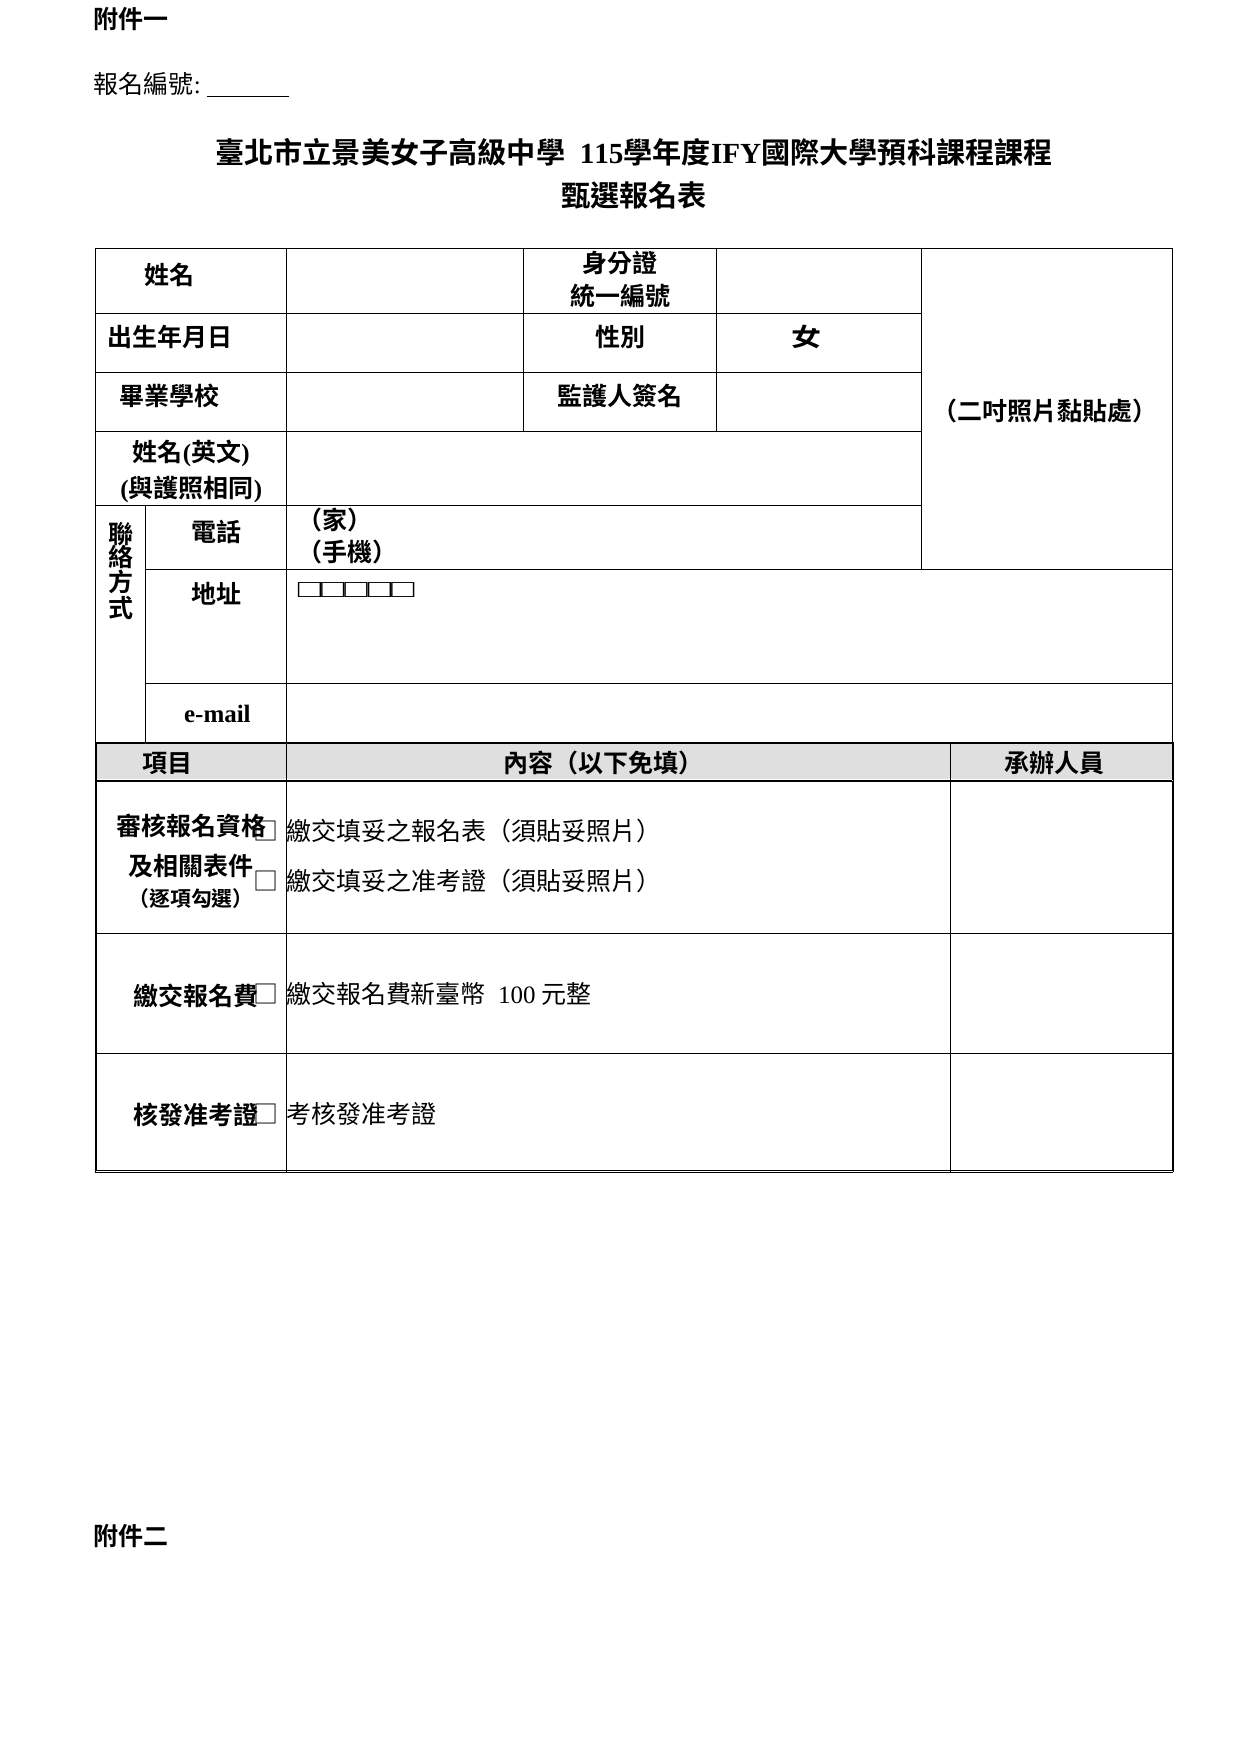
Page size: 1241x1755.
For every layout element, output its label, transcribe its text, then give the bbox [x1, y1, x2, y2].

table_cell □□□□□ [287, 570, 1172, 683]
text 報名編號: [94, 65, 1174, 101]
table_cell 繳交報名費新臺幣 100 元整 [287, 934, 950, 1053]
table_cell [951, 934, 1172, 1053]
table_cell 繳交報名費 [97, 934, 286, 1053]
table_header （二吋照片黏貼處） [922, 249, 1172, 569]
text 附件二 [94, 1517, 1174, 1553]
table_cell 出生年月日 [96, 314, 286, 372]
table_cell 女 [717, 314, 921, 372]
table_cell 姓名(英文) (與護照相同) [96, 432, 286, 504]
table_cell 承辦人員 [951, 744, 1172, 779]
table_cell 核發准考證 [97, 1054, 286, 1170]
table_cell 審核報名資格 及相關表件 （逐項勾選） [97, 782, 286, 933]
table_cell [951, 1054, 1172, 1170]
table_cell [287, 432, 921, 504]
table_header [717, 249, 921, 313]
table_cell [951, 782, 1172, 933]
table_cell 監護人簽名 [524, 373, 716, 431]
table_header 姓名 [96, 249, 286, 313]
table_cell 地址 [146, 570, 286, 683]
table_cell 電話 [146, 506, 286, 569]
table_cell [287, 373, 523, 431]
table_cell e-mail [146, 684, 286, 742]
table_header [287, 249, 523, 313]
table_cell 畢業學校 [96, 373, 286, 431]
table_cell 內容（以下免填） [287, 744, 950, 779]
text 甄選報名表 [94, 172, 1174, 214]
table_cell [287, 314, 523, 372]
text 附件一 [94, 0, 1174, 36]
text 臺北市立景美女子高級中學 115學年度IFY國際大學預科課程課程 [94, 130, 1174, 172]
table_cell 聯絡方式 [96, 506, 145, 742]
table_cell 項目 [97, 744, 286, 779]
table_cell （家） （手機） [287, 506, 921, 569]
table_cell 性別 [524, 314, 716, 372]
table_cell [717, 373, 921, 431]
table_cell 考核發准考證 [287, 1054, 950, 1170]
table_cell 繳交填妥之報名表（須貼妥照片） 繳交填妥之准考證（須貼妥照片） [287, 782, 950, 933]
table_cell [287, 684, 1172, 742]
table_header 身分證 統一編號 [524, 249, 716, 313]
